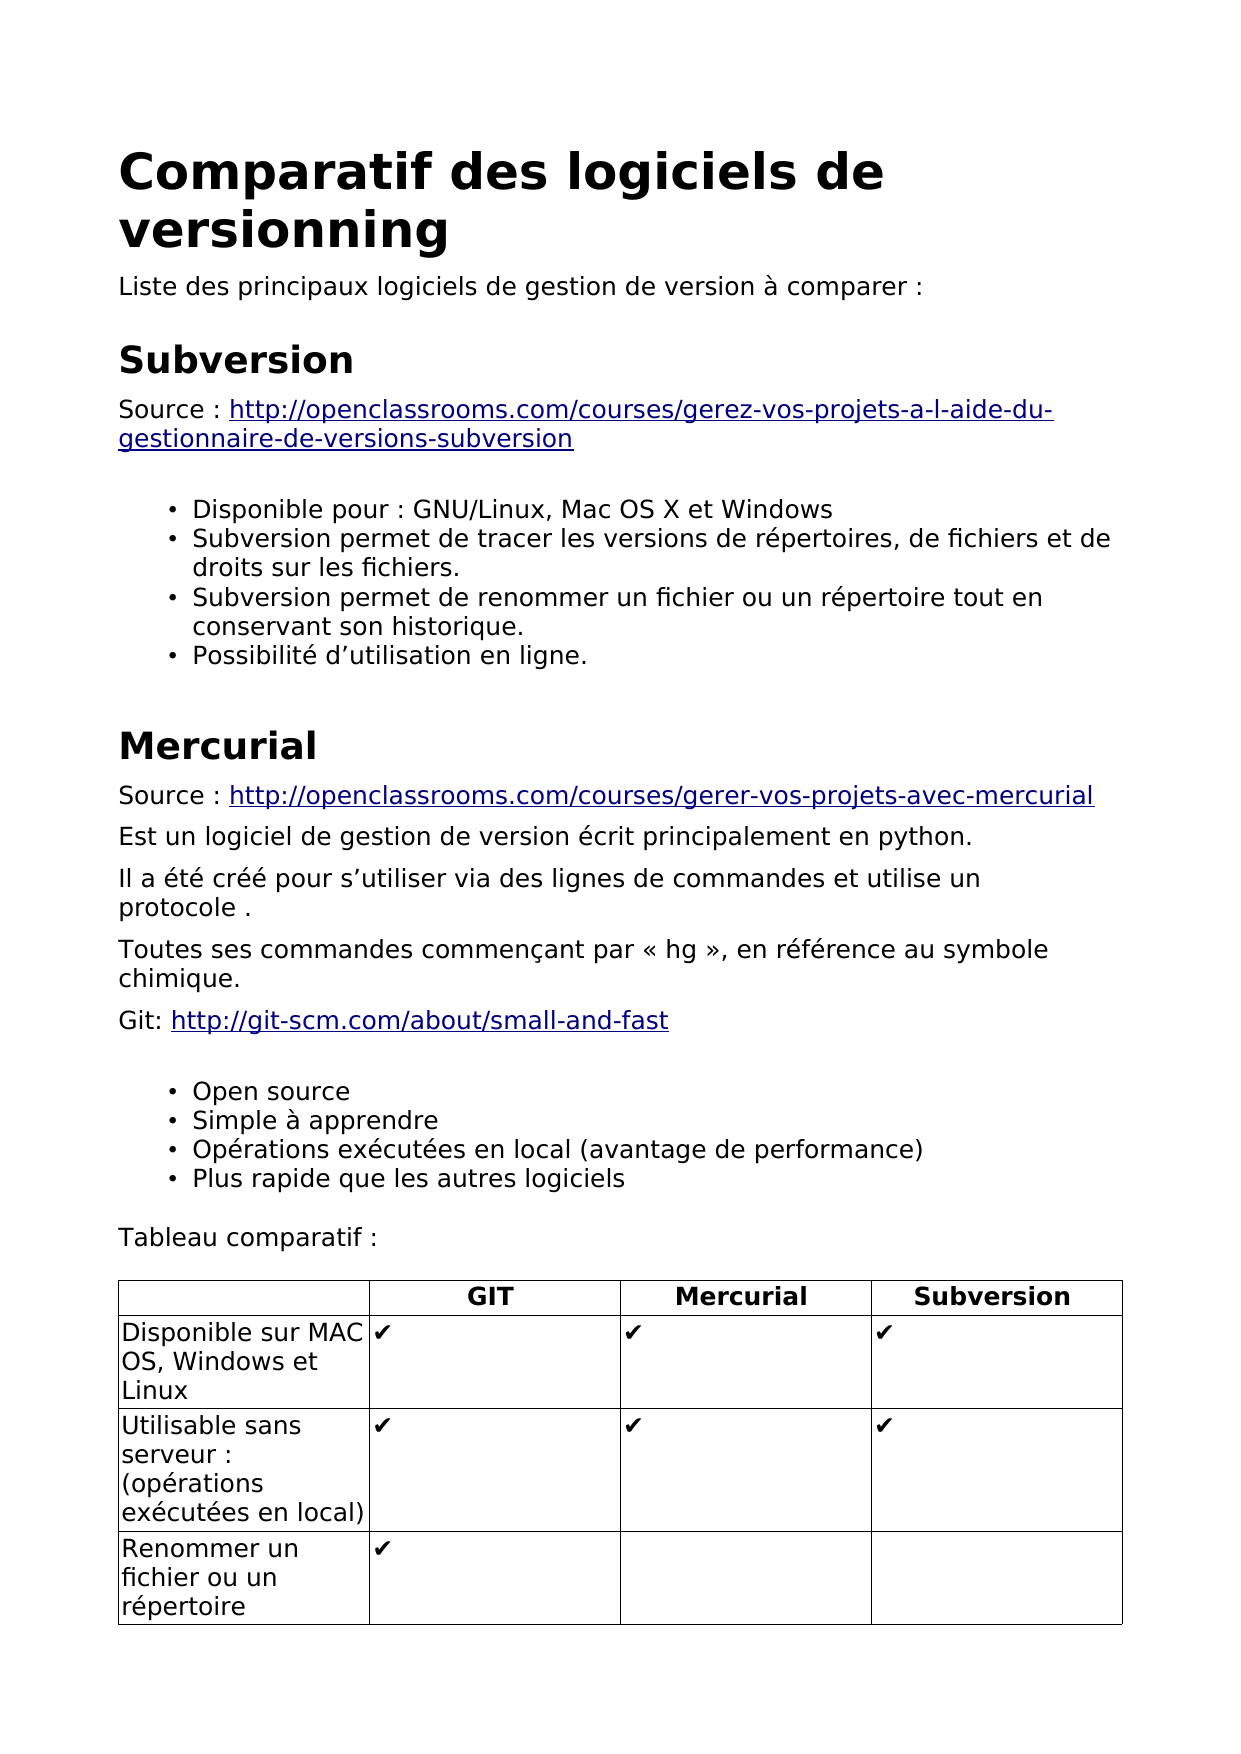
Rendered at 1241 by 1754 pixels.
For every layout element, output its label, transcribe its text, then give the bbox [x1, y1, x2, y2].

text Source : http://openclassrooms.com/courses/gerer-vos-projets-avec-mercurial [118, 781, 1122, 810]
list Possibilité d’utilisation en ligne. [177, 641, 1122, 670]
text Source : http://openclassrooms.com/courses/gerez-vos-projets-a-l-aide-du-gestionnaire-de-versions-subversion [118, 395, 1122, 453]
table_cell ✔ [872, 1409, 1122, 1531]
list Simple à apprendre [177, 1106, 1122, 1135]
subtitle Mercurial [118, 725, 1122, 768]
list Subversion permet de tracer les versions de répertoires, de fichiers et de droits sur les fichiers. [177, 524, 1122, 583]
table_cell Disponible sur MAC OS, Windows et Linux [119, 1316, 369, 1408]
table_cell [872, 1532, 1122, 1624]
list Subversion permet de renommer un fichier ou un répertoire tout en conservant son historique. [177, 583, 1122, 641]
table_cell Utilisable sans serveur : (opérations exécutées en local) [119, 1409, 369, 1531]
list Disponible pour : GNU/Linux, Mac OS X et Windows [177, 495, 1122, 524]
table_cell ✔ [621, 1316, 871, 1408]
text Toutes ses commandes commençant par « hg », en référence au symbole chimique. [118, 935, 1122, 993]
subtitle Subversion [118, 339, 1122, 382]
list Open source [177, 1077, 1122, 1106]
text Est un logiciel de gestion de version écrit principalement en python. [118, 822, 1122, 852]
list Plus rapide que les autres logiciels [177, 1164, 1122, 1194]
subtitle Comparatif des logiciels de versionning [118, 143, 1122, 259]
table_cell ✔ [621, 1409, 871, 1531]
table_cell ✔ [370, 1409, 620, 1531]
text Il a été créé pour s’utiliser via des lignes de commandes et utilise un protocole . [118, 864, 1122, 922]
table_cell [621, 1532, 871, 1624]
table_cell ✔ [370, 1316, 620, 1408]
table_cell Renommer un fichier ou un répertoire [119, 1532, 369, 1624]
text Git: http://git-scm.com/about/small-and-fast [118, 1006, 1122, 1035]
table_header Subversion [872, 1281, 1122, 1315]
text Liste des principaux logiciels de gestion de version à comparer : [118, 272, 1122, 301]
table_cell ✔ [872, 1316, 1122, 1408]
table_header GIT [370, 1281, 620, 1315]
table_header Mercurial [621, 1281, 871, 1315]
table_header [119, 1281, 369, 1315]
text Tableau comparatif : [118, 1223, 1122, 1252]
list Opérations exécutées en local (avantage de performance) [177, 1135, 1122, 1164]
table_cell ✔ [370, 1532, 620, 1624]
